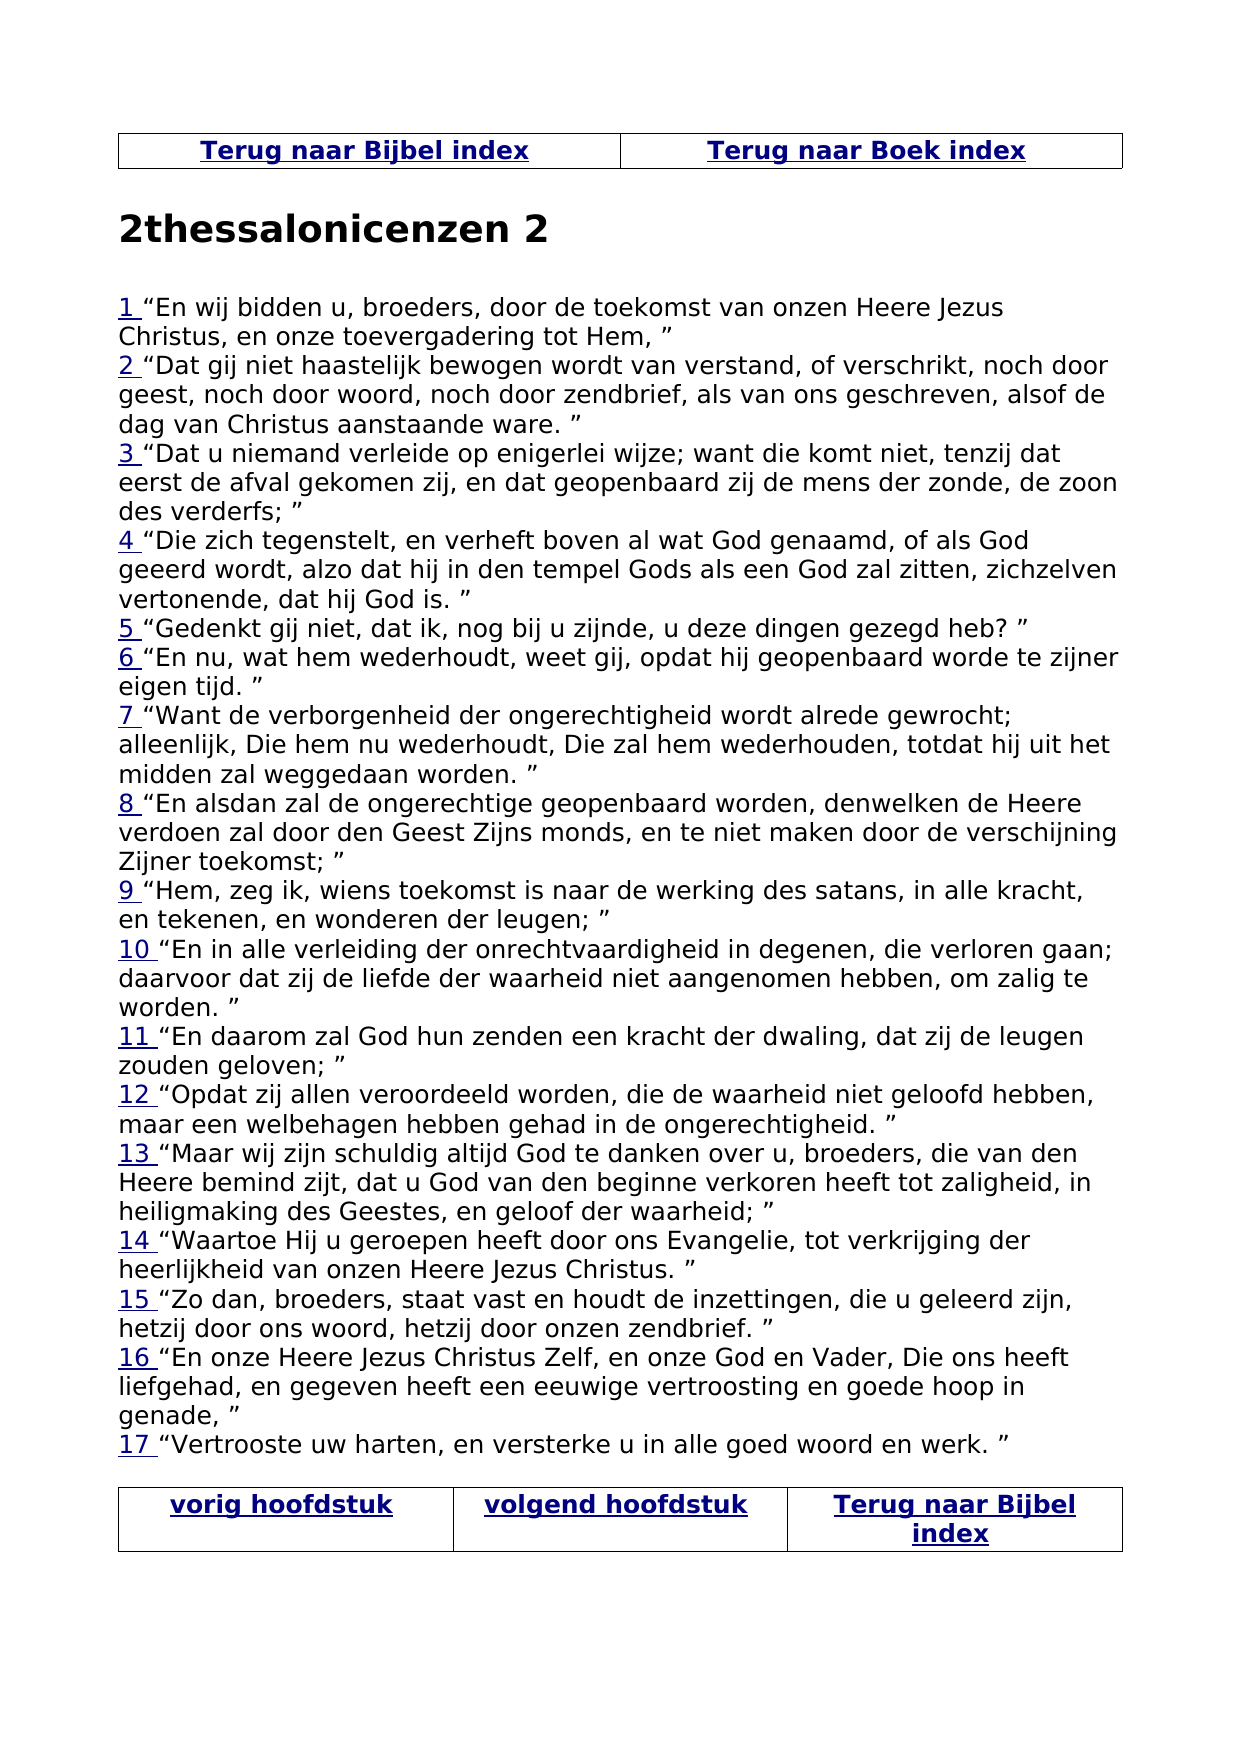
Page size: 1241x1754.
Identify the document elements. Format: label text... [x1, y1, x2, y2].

table_header vorig hoofdstuk [119, 1488, 453, 1551]
table_header Terug naar Bijbel index [119, 134, 620, 168]
table_header Terug naar Boek index [621, 134, 1122, 168]
table_header Terug naar Bijbel index [788, 1488, 1122, 1551]
text 1 “En wij bidden u, broeders, door de toekomst van onzen Heere Jezus Christus, en onze toevergadering tot Hem, ” 2 “Dat gij niet haastelijk bewogen wordt van verstand, of verschrikt, noch door geest, noch door woord, noch door zendbrief, als van ons geschreven, alsof de dag van Christus aanstaande ware. ” 3 “Dat u niemand verleide op enigerlei wijze; want die komt niet, tenzij dat eerst de afval gekomen zij, en dat geopenbaard zij de mens der zonde, de zoon des verderfs; ” 4 “Die zich tegenstelt, en verheft boven al wat God genaamd, of als God geeerd wordt, alzo dat hij in den tempel Gods als een God zal zitten, zichzelven vertonende, dat hij God is. ” 5 “Gedenkt gij niet, dat ik, nog bij u zijnde, u deze dingen gezegd heb? ” 6 “En nu, wat hem wederhoudt, weet gij, opdat hij geopenbaard worde te zijner eigen tijd. ” 7 “Want de verborgenheid der ongerechtigheid wordt alrede gewrocht; alleenlijk, Die hem nu wederhoudt, Die zal hem wederhouden, totdat hij uit het midden zal weggedaan worden. ” 8 “En alsdan zal de ongerechtige geopenbaard worden, denwelken de Heere verdoen zal door den Geest Zijns monds, en te niet maken door de verschijning Zijner toekomst; ” 9 “Hem, zeg ik, wiens toekomst is naar de werking des satans, in alle kracht, en tekenen, en wonderen der leugen; ” 10 “En in alle verleiding der onrechtvaardigheid in degenen, die verloren gaan; daarvoor dat zij de liefde der waarheid niet aangenomen hebben, om zalig te worden. ” 11 “En daarom zal God hun zenden een kracht der dwaling, dat zij de leugen zouden geloven; ” 12 “Opdat zij allen veroordeeld worden, die de waarheid niet geloofd hebben, maar een welbehagen hebben gehad in de ongerechtigheid. ” 13 “Maar wij zijn schuldig altijd God te danken over u, broeders, die van den Heere bemind zijt, dat u God van den beginne verkoren heeft tot zaligheid, in heiligmaking des Geestes, en geloof der waarheid; ” 14 “Waartoe Hij u geroepen heeft door ons Evangelie, tot verkrijging der heerlijkheid van onzen Heere Jezus Christus. ” 15 “Zo dan, broeders, staat vast en houdt de inzettingen, die u geleerd zijn, hetzij door ons woord, hetzij door onzen zendbrief. ” 16 “En onze Heere Jezus Christus Zelf, en onze God en Vader, Die ons heeft liefgehad, en gegeven heeft een eeuwige vertroosting en goede hoop in genade, ” 17 “Vertrooste uw harten, en versterke u in alle goed woord en werk. ” [118, 264, 1122, 1460]
table_header volgend hoofdstuk [454, 1488, 787, 1551]
subtitle 2thessalonicenzen 2 [118, 208, 1122, 252]
